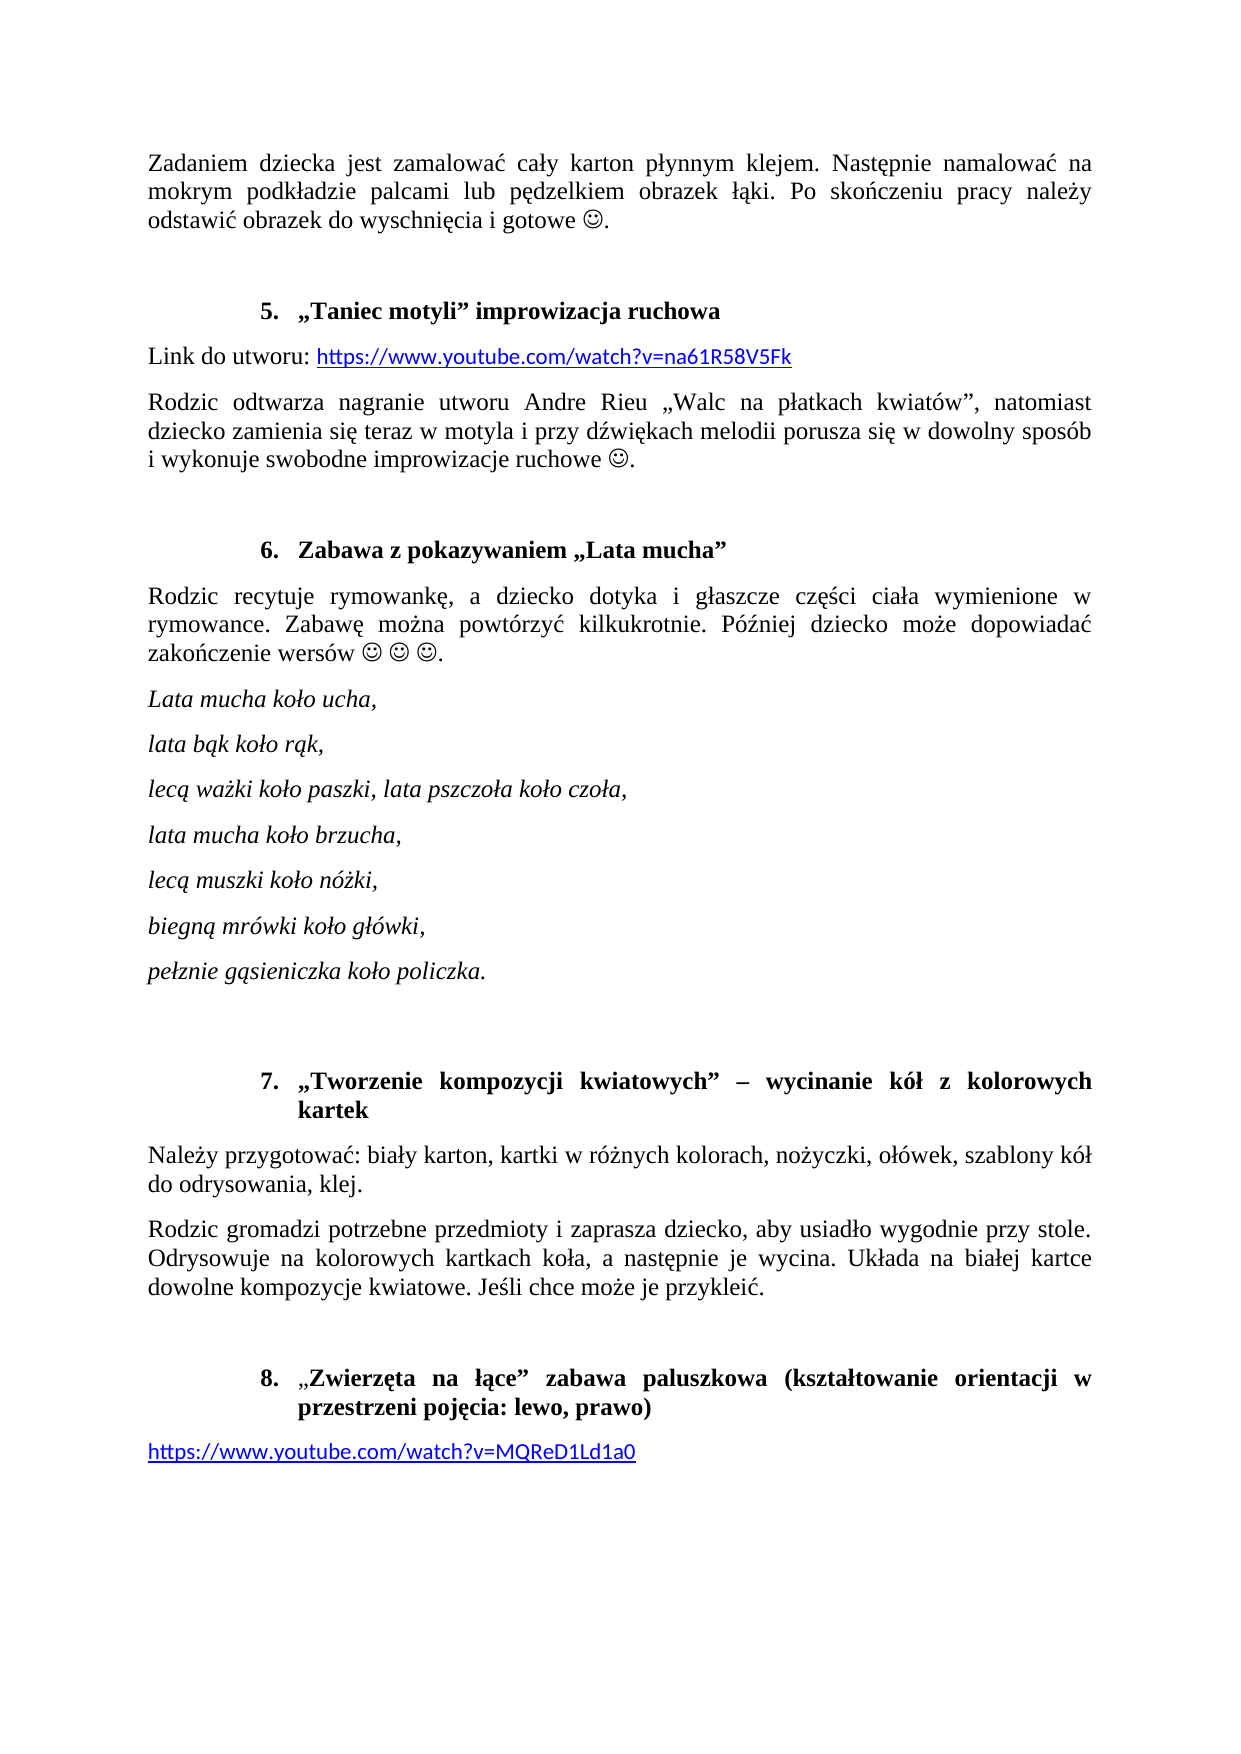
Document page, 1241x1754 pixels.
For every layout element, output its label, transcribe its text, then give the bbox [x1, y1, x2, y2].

text biegną mrówki koło główki, [148, 911, 1093, 939]
text pełznie gąsieniczka koło policzka. [148, 956, 1093, 985]
text Rodzic gromadzi potrzebne przedmioty i zaprasza dziecko, aby usiadło wygodnie przy stole. Odrysowuje na kolorowych kartkach koła, a następnie je wycina. Układa na białej kartce dowolne kompozycje kwiatowe. Jeśli chce może je przykleić. [148, 1214, 1093, 1301]
list „Taniec motyli” improwizacja ruchowa [260, 296, 1093, 325]
list „Zwierzęta na łące” zabawa paluszkowa (kształtowanie orientacji w przestrzeni pojęcia: lewo, prawo) [260, 1363, 1093, 1420]
text lecą ważki koło paszki, lata pszczoła koło czoła, [148, 774, 1093, 803]
text lata bąk koło rąk, [148, 729, 1093, 758]
text lecą muszki koło nóżki, [148, 865, 1093, 894]
text Lata mucha koło ucha, [148, 684, 1093, 712]
text Rodzic recytuje rymowankę, a dziecko dotyka i głaszcze części ciała wymienione w rymowance. Zabawę można powtórzyć kilkukrotnie. Później dziecko może dopowiadać zakończenie wersów   . [148, 581, 1093, 667]
text lata mucha koło brzucha, [148, 820, 1093, 849]
text Rodzic odtwarza nagranie utworu Andre Rieu „Walc na płatkach kwiatów”, natomiast dziecko zamienia się teraz w motyla i przy dźwiękach melodii porusza się w dowolny sposób i wykonuje swobodne improwizacje ruchowe . [148, 387, 1093, 473]
text Należy przygotować: biały karton, kartki w różnych kolorach, nożyczki, ołówek, szablony kół do odrysowania, klej. [148, 1140, 1093, 1198]
list „Tworzenie kompozycji kwiatowych” – wycinanie kół z kolorowych kartek [260, 1066, 1093, 1124]
text Zadaniem dziecka jest zamalować cały karton płynnym klejem. Następnie namalować na mokrym podkładzie palcami lub pędzelkiem obrazek łąki. Po skończeniu pracy należy odstawić obrazek do wyschnięcia i gotowe . [148, 148, 1093, 234]
text https://www.youtube.com/watch?v=MQReD1Ld1a0 [148, 1437, 1093, 1465]
text Link do utworu: https://www.youtube.com/watch?v=na61R58V5Fk [148, 341, 1093, 370]
list Zabawa z pokazywaniem „Lata mucha” [260, 535, 1093, 564]
